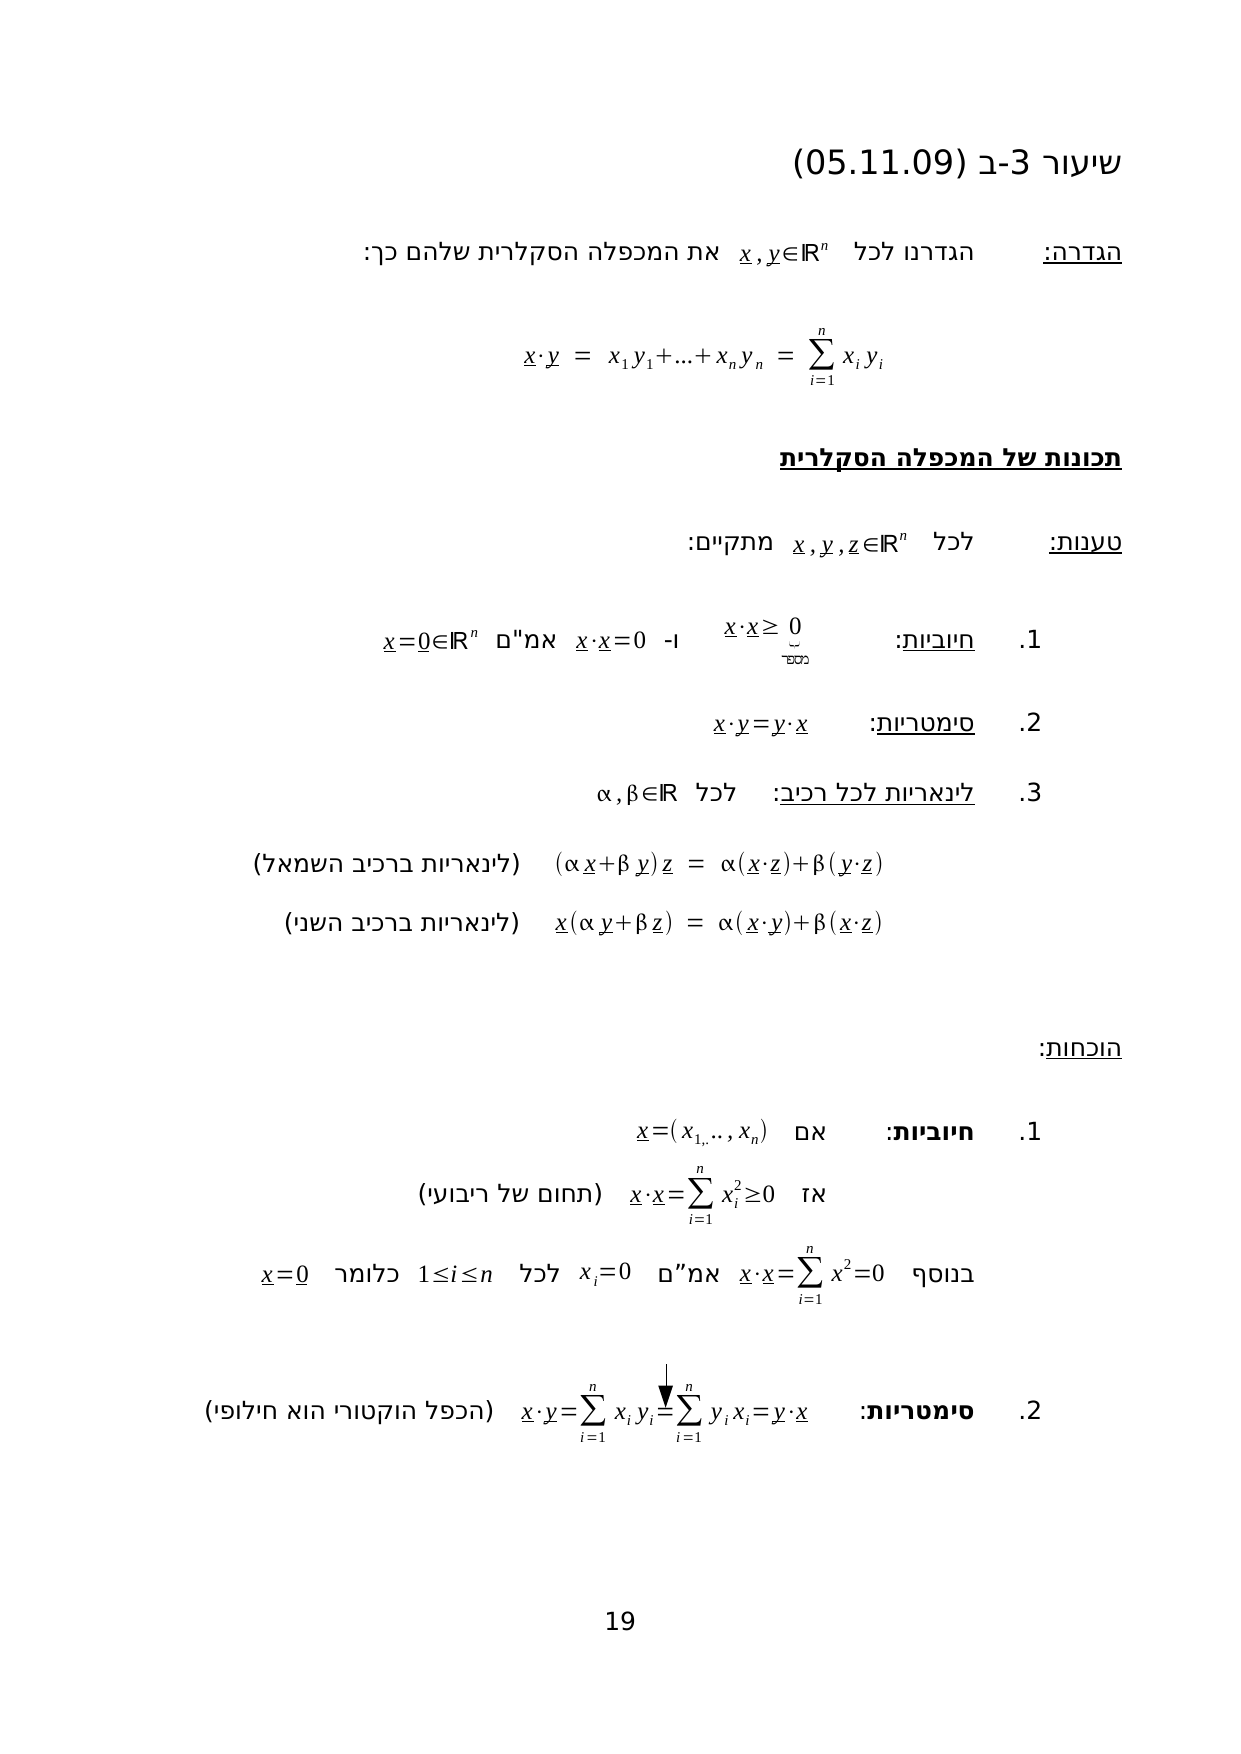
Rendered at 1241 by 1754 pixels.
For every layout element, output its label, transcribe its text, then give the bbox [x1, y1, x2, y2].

text תכונות של המכפלה הסקלרית [118, 443, 1122, 472]
list סימטריות: [118, 708, 1042, 766]
text הוכחות: [118, 1033, 1122, 1062]
list בנוסף אמ”ם לכל כלומר [118, 1240, 1042, 1365]
list לינאריות לכל רכיב: לכל [118, 779, 1042, 808]
list חיוביות: ו-אמ"ם [118, 612, 1042, 696]
list סימטריות: (הכפל הוקטורי הוא חילופי) [118, 1377, 1042, 1473]
subtitle שיעור 3-ב (05.11.09) [118, 143, 1122, 182]
text טענות: לכל מתקיים: [118, 526, 1122, 558]
list (לינאריות ברכיב השמאל) (לינאריות ברכיב השני) [118, 820, 1042, 937]
text הגדרה: הגדרנו לכל את המכפלה הסקלרית שלהם כך: [118, 236, 1122, 267]
list חיוביות: אם [118, 1116, 1042, 1147]
list אז (תחום של ריבועי) [118, 1160, 1042, 1227]
